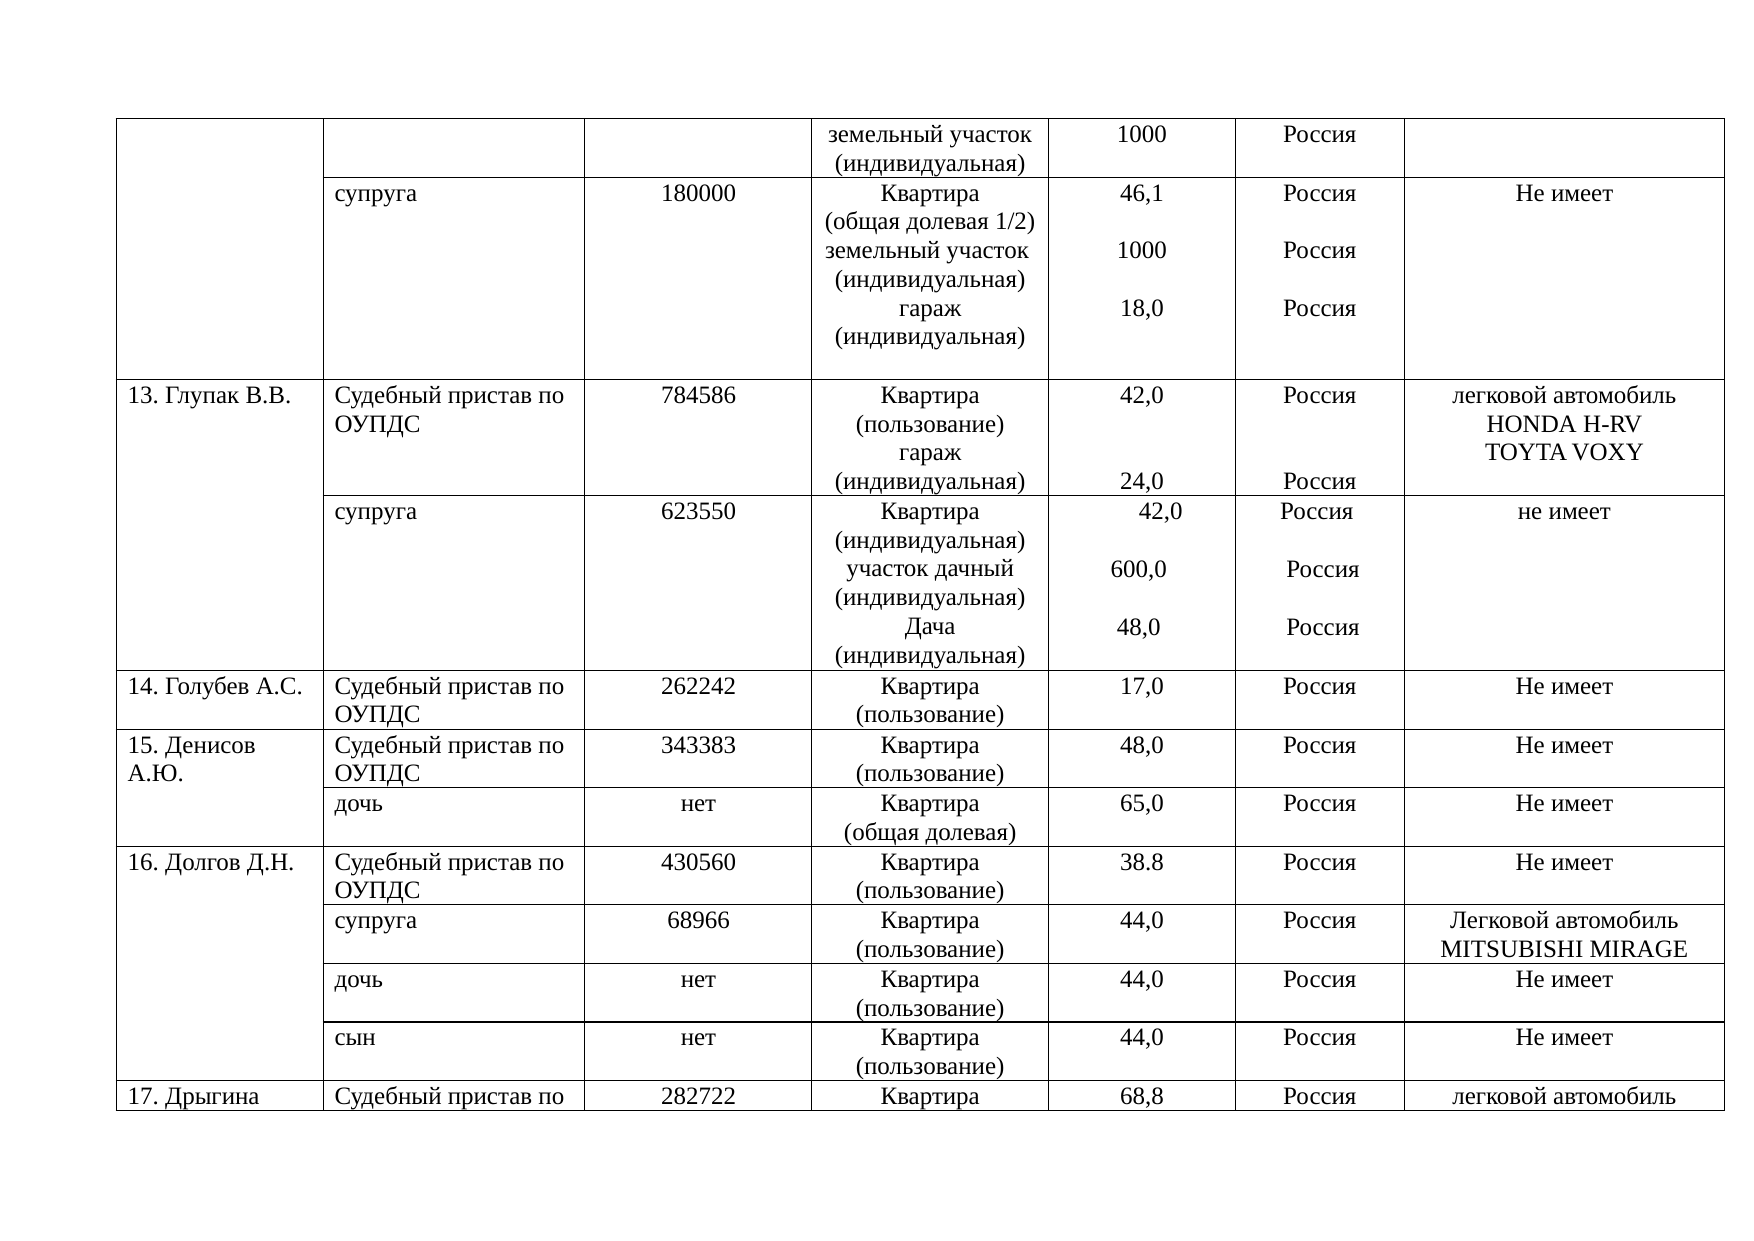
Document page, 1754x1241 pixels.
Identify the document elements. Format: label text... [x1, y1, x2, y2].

table_cell Россия Россия Россия [1236, 178, 1404, 379]
table_cell супруга [324, 905, 584, 963]
table_cell 42,0 24,0 [1049, 380, 1235, 495]
table_cell супруга [324, 496, 584, 670]
table_cell нет [585, 1023, 811, 1080]
table_cell [1405, 119, 1724, 177]
table_cell Россия Россия Россия [1236, 496, 1404, 670]
table_cell Квартира (пользование) [812, 730, 1048, 787]
table_cell 343383 [585, 730, 811, 787]
table_cell 282722 [585, 1081, 811, 1110]
table_cell 1000 [1049, 119, 1235, 177]
table_cell 623550 [585, 496, 811, 670]
table_cell Россия Россия [1236, 380, 1404, 495]
table_cell Судебный пристав по ОУПДС [324, 847, 584, 904]
table_cell 68966 [585, 905, 811, 963]
table_cell 180000 [585, 178, 811, 379]
table_cell Не имеет [1405, 788, 1724, 846]
table_cell Судебный пристав по [324, 1081, 584, 1110]
table_cell Квартира [812, 1081, 1048, 1110]
table_cell Не имеет [1405, 847, 1724, 904]
table_cell 15. Денисов А.Ю. [117, 730, 323, 846]
table_cell Не имеет [1405, 671, 1724, 729]
table_cell 65,0 [1049, 788, 1235, 846]
table_cell Судебный пристав по ОУПДС [324, 671, 584, 729]
table_cell Судебный пристав по ОУПДС [324, 380, 584, 495]
table_cell Квартира (пользование) [812, 847, 1048, 904]
table_cell Не имеет [1405, 1023, 1724, 1080]
table_cell дочь [324, 964, 584, 1021]
table_cell Россия [1236, 1023, 1404, 1080]
table_cell Россия [1236, 1081, 1404, 1110]
table_cell 44,0 [1049, 964, 1235, 1021]
table_cell 430560 [585, 847, 811, 904]
table_cell Россия [1236, 905, 1404, 963]
table_cell 784586 [585, 380, 811, 495]
table_cell [585, 119, 811, 177]
table_cell 48,0 [1049, 730, 1235, 787]
table_cell Легковой автомобиль MITSUBISHI MIRAGE [1405, 905, 1724, 963]
table_cell дочь [324, 788, 584, 846]
table_cell Россия [1236, 788, 1404, 846]
table_cell Судебный пристав по ОУПДС [324, 730, 584, 787]
table_cell нет [585, 788, 811, 846]
table_cell 44,0 [1049, 1023, 1235, 1080]
table_cell Квартира (пользование) [812, 964, 1048, 1021]
table_cell нет [585, 964, 811, 1021]
table_cell Не имеет [1405, 178, 1724, 379]
table_cell 14. Голубев А.С. [117, 671, 323, 729]
table_cell Квартира (индивидуальная) участок дачный (индивидуальная) Дача (индивидуальная) [812, 496, 1048, 670]
table_cell Квартира (пользование) [812, 671, 1048, 729]
table_cell Россия [1236, 730, 1404, 787]
table_cell [324, 119, 584, 177]
table_cell [117, 119, 323, 379]
table_cell 17,0 [1049, 671, 1235, 729]
table_cell Россия [1236, 964, 1404, 1021]
table_cell супруга [324, 178, 584, 379]
table_cell земельный участок (индивидуальная) [812, 119, 1048, 177]
table_cell Россия [1236, 847, 1404, 904]
table_cell 46,1 1000 18,0 [1049, 178, 1235, 379]
table_cell 68,8 [1049, 1081, 1235, 1110]
table_cell сын [324, 1023, 584, 1080]
table_cell 44,0 [1049, 905, 1235, 963]
table_cell легковой автомобиль [1405, 1081, 1724, 1110]
table_cell Квартира (общая долевая) [812, 788, 1048, 846]
table_cell Россия [1236, 119, 1404, 177]
table_cell Не имеет [1405, 730, 1724, 787]
table_cell 262242 [585, 671, 811, 729]
table_cell Не имеет [1405, 964, 1724, 1021]
table_cell 17. Дрыгина [117, 1081, 323, 1110]
table_cell легковой автомобиль HONDA H-RV TOYTA VOXY [1405, 380, 1724, 495]
table_cell 42,0 600,0 48,0 [1049, 496, 1235, 670]
table_cell 16. Долгов Д.Н. [117, 847, 323, 1080]
table_cell Квартира (общая долевая 1/2) земельный участок (индивидуальная) гараж (индивидуальная) [812, 178, 1048, 379]
table_cell 13. Глупак В.В. [117, 380, 323, 670]
table_cell 38,8 [1049, 847, 1235, 904]
table_cell Квартира (пользование) гараж (индивидуальная) [812, 380, 1048, 495]
table_cell Россия [1236, 671, 1404, 729]
table_cell Квартира (пользование) [812, 905, 1048, 963]
table_cell Квартира (пользование) [812, 1023, 1048, 1080]
table_cell не имеет [1405, 496, 1724, 670]
